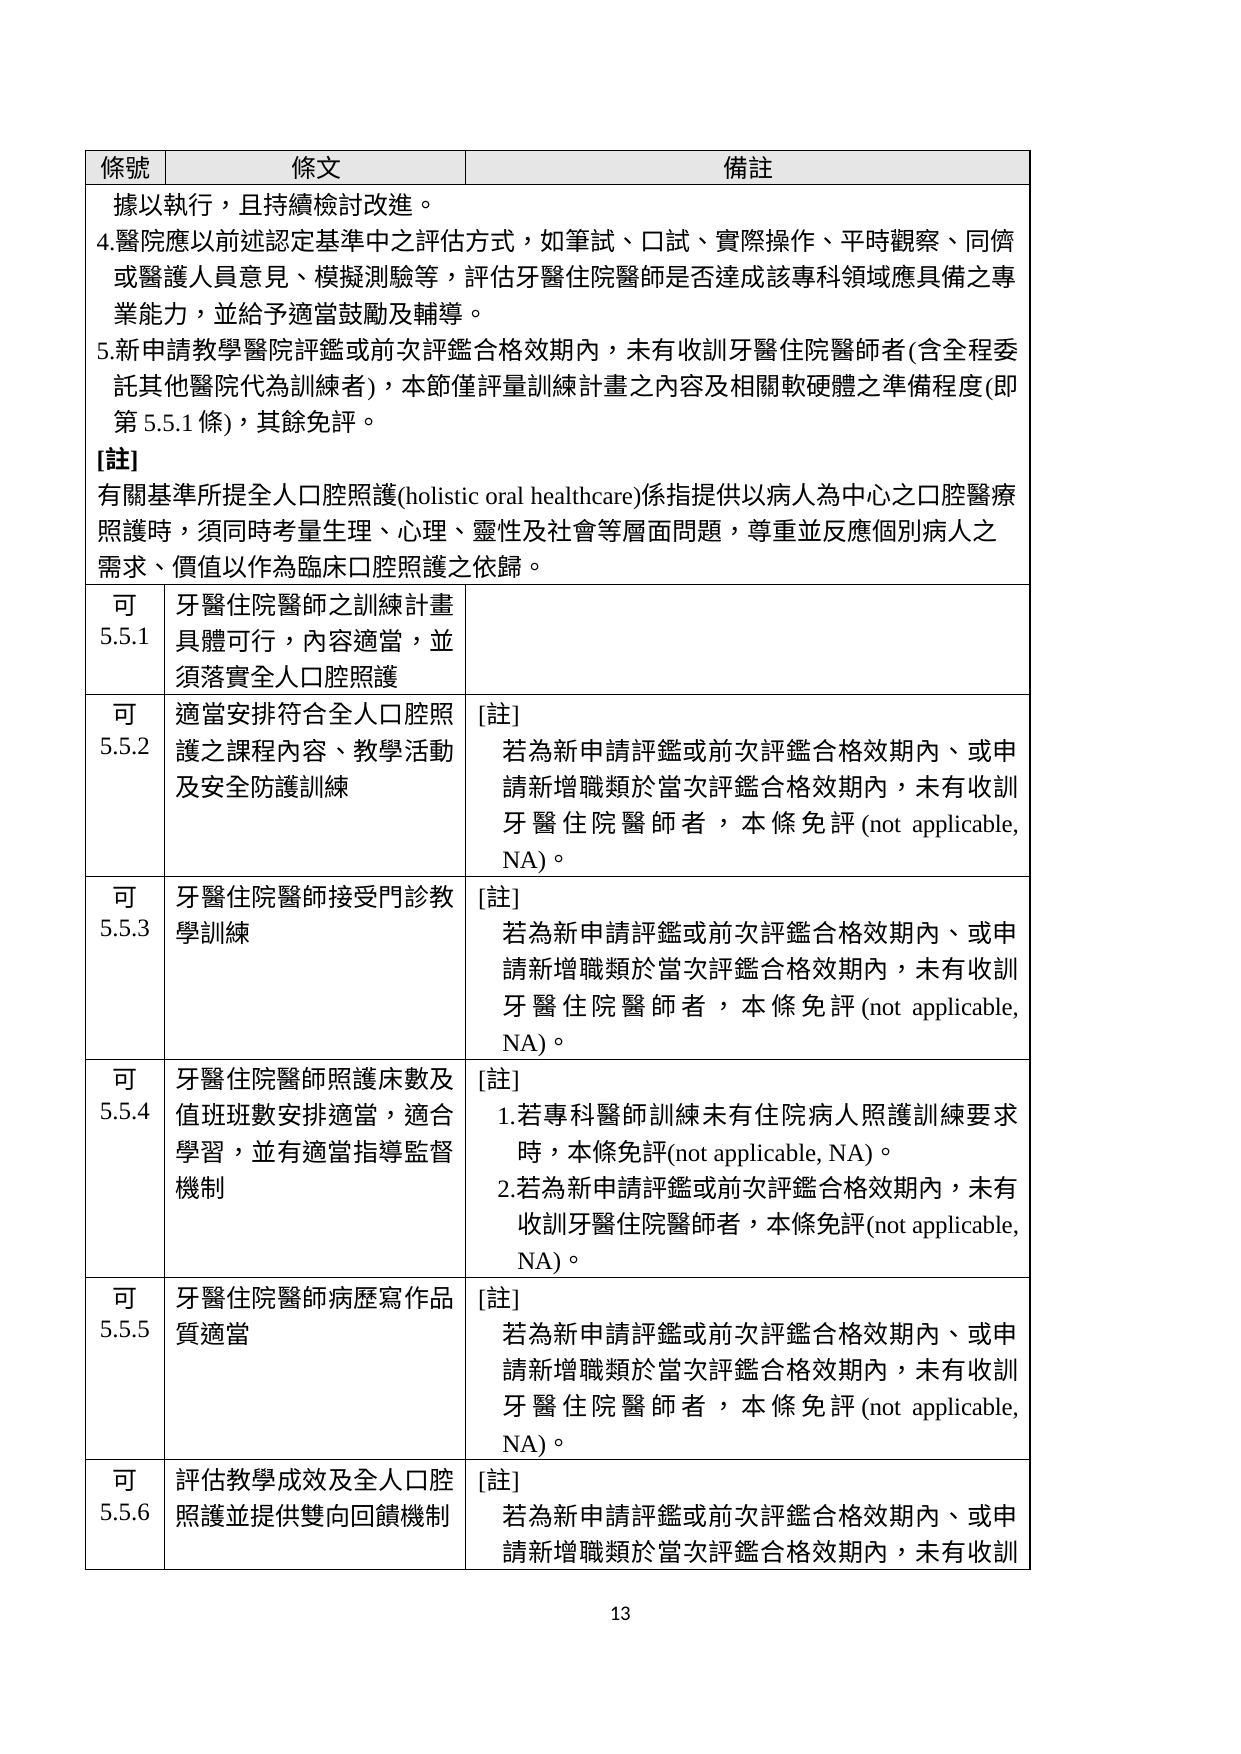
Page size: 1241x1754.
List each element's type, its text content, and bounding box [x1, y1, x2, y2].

table_cell [註] 若為新申請評鑑或前次評鑑合格效期內、或申請新增職類於當次評鑑合格效期內，未有收訓 [466, 1460, 1029, 1569]
table_cell 可 5.5.3 [86, 877, 164, 1058]
table_cell [註] 若為新申請評鑑或前次評鑑合格效期內、或申請新增職類於當次評鑑合格效期內，未有收訓牙醫住院醫師者，本條免評(not applicable, NA)。 [466, 1278, 1029, 1459]
table_cell 可 5.5.1 [86, 585, 164, 694]
table_cell 牙醫住院醫師病歷寫作品質適當 [165, 1278, 465, 1459]
table_cell 適當安排符合全人口腔照護之課程內容、教學活動及安全防護訓練 [165, 695, 465, 876]
table_header 條號 [86, 151, 165, 184]
table_cell 可 5.5.5 [86, 1278, 164, 1459]
table_cell 據以執行，且持續檢討改進。 4.醫院應以前述認定基準中之評估方式，如筆試、口試、實際操作、平時觀察、同儕或醫護人員意見、模擬測驗等，評估牙醫住院醫師是否達成該專科領域應具備之專業能力，並給予適當鼓勵及輔導。 5.新申請教學醫院評鑑或前次評鑑合格效期內，未有收訓牙醫住院醫師者(含全程委託其他醫院代為訓練者)，本節僅評量訓練計畫之內容及相關軟硬體之準備程度(即第5.5.1條)，其餘免評。 [註] 有關基準所提全人口腔照護(holistic oral healthcare)係指提供以病人為中心之口腔醫療照護時，須同時考量生理、心理、靈性及社會等層面問題，尊重並反應個別病人之需求、價值以作為臨床口腔照護之依歸。 [86, 185, 1029, 584]
table_cell [註] 1.若專科醫師訓練未有住院病人照護訓練要求時，本條免評(not applicable, NA)。 2.若為新申請評鑑或前次評鑑合格效期內，未有收訓牙醫住院醫師者，本條免評(not applicable, NA)。 [466, 1060, 1029, 1277]
table_cell [註] 若為新申請評鑑或前次評鑑合格效期內、或申請新增職類於當次評鑑合格效期內，未有收訓牙醫住院醫師者，本條免評(not applicable, NA)。 [466, 695, 1029, 876]
table_cell [註] 若為新申請評鑑或前次評鑑合格效期內、或申請新增職類於當次評鑑合格效期內，未有收訓牙醫住院醫師者，本條免評(not applicable, NA)。 [466, 877, 1029, 1058]
table_header 備註 [466, 151, 1029, 184]
table_cell 可 5.5.2 [86, 695, 164, 876]
table_cell [466, 585, 1029, 694]
table_cell 牙醫住院醫師照護床數及值班班數安排適當，適合學習，並有適當指導監督機制 [165, 1060, 465, 1277]
table_cell 評估教學成效及全人口腔照護並提供雙向回饋機制 [165, 1460, 465, 1569]
table_header 條文 [166, 151, 465, 184]
table_cell 可 5.5.4 [86, 1060, 164, 1277]
table_cell 牙醫住院醫師之訓練計畫具體可行，內容適當，並須落實全人口腔照護 [165, 585, 465, 694]
table_cell 牙醫住院醫師接受門診教學訓練 [165, 877, 465, 1058]
table_cell 可 5.5.6 [86, 1460, 164, 1569]
